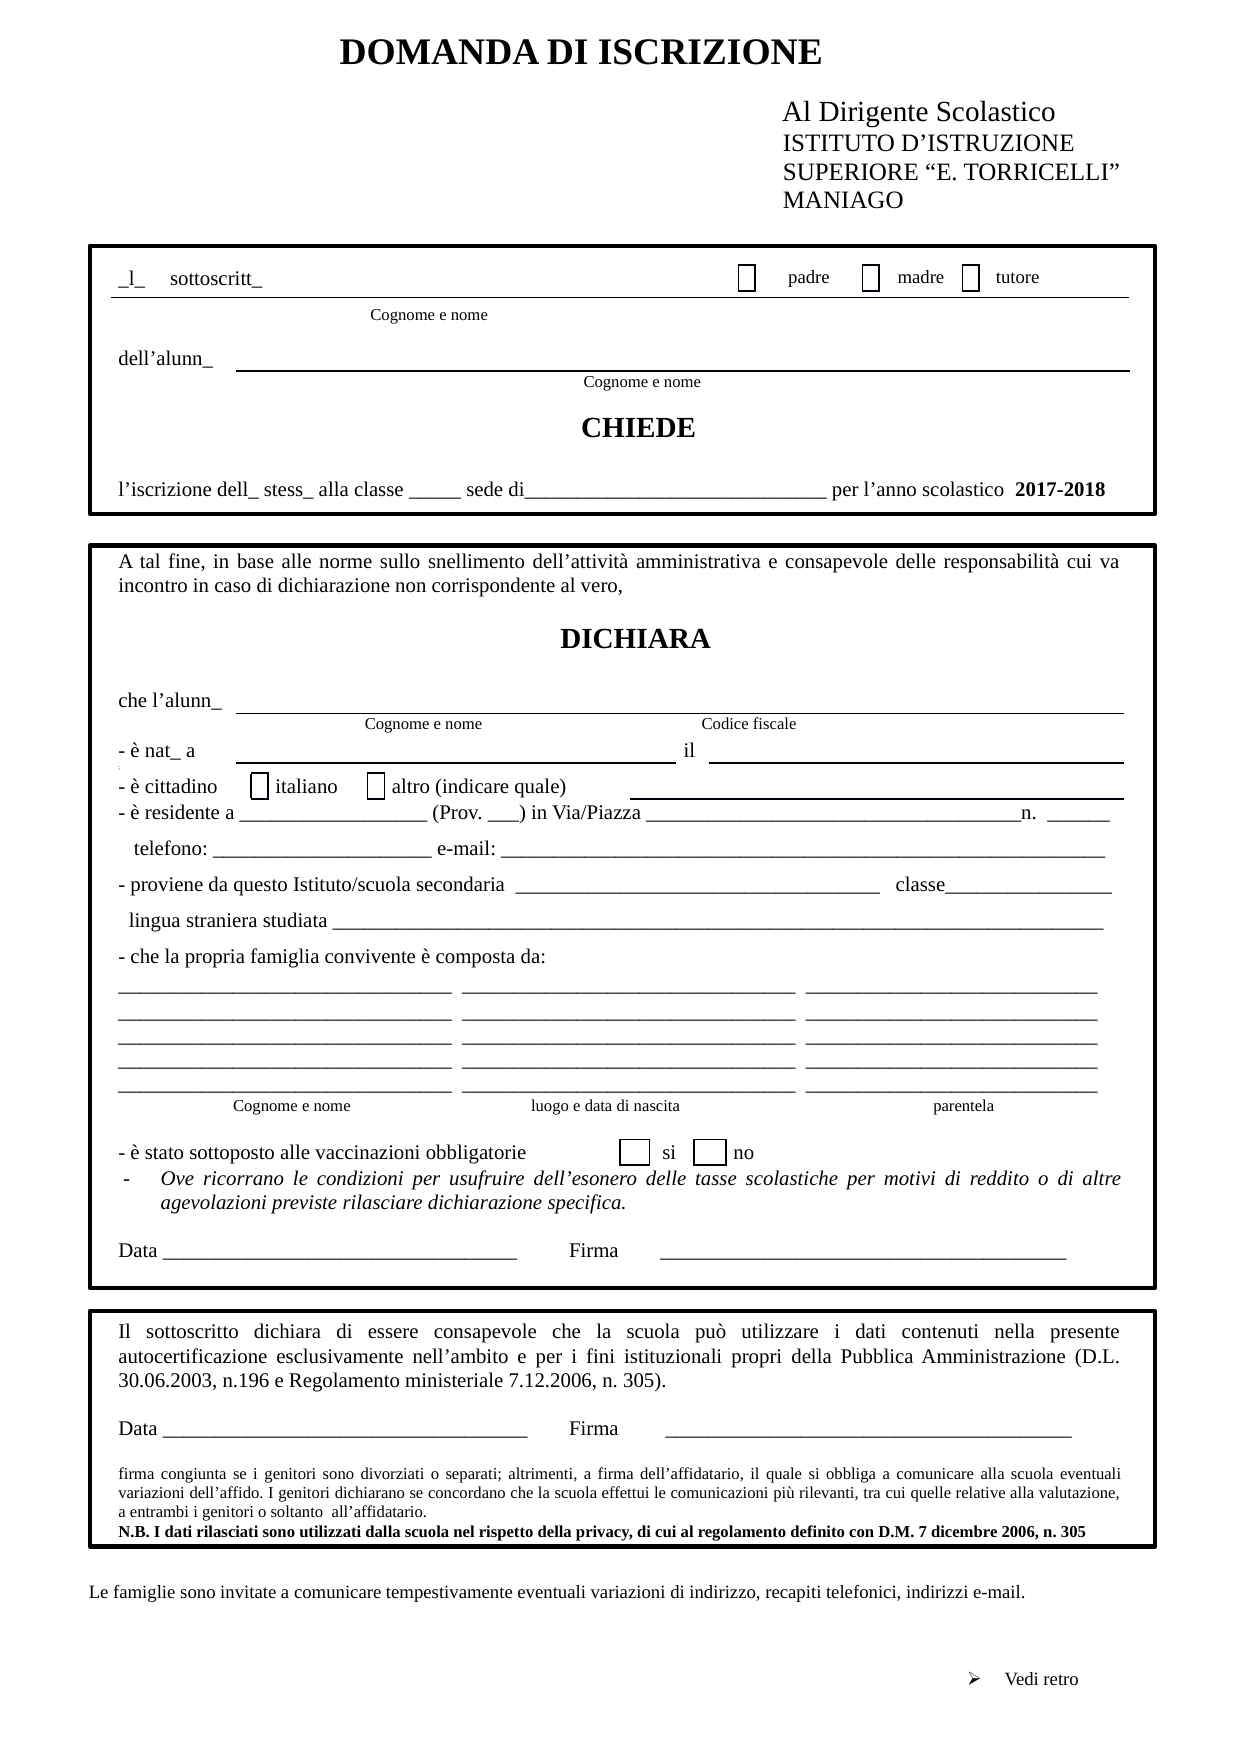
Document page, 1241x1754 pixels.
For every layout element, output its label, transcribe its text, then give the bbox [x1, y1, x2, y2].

text Le famiglie sono invitate a comunicare tempestivamente eventuali variazioni di indirizzo, recapiti telefonici, indirizzi e-mail. [88, 1581, 1122, 1603]
table_header Cognome e nome [111, 1095, 472, 1114]
table_cell [207, 738, 236, 762]
text Data ___________________________________ Firma _______________________________________ [118, 1416, 1122, 1440]
text ; [118, 764, 1122, 771]
text CHIEDE [118, 410, 1122, 443]
table_cell [163, 290, 295, 296]
text N.B. I dati rilasciati sono utilizzati dalla scuola nel rispetto della privacy, di cui al regolamento definito con D.M. 7 dicembre 2006, n. 305 [118, 1521, 1122, 1541]
table_cell Cognome e nome [576, 372, 753, 410]
text ________________________________ ________________________________ ____________________________ [118, 1047, 1122, 1071]
table_cell [979, 290, 1129, 296]
table_header _l_ [111, 264, 162, 290]
table_header - è stato sottoposto alle vaccinazioni obbligatorie [111, 1139, 619, 1164]
table_header ISTITUTO D’ISTRUZIONE SUPERIORE “E. TORRICELLI” MANIAGO [111, 128, 1152, 243]
table_cell [111, 370, 236, 410]
table_cell [236, 714, 266, 738]
table_header [630, 772, 1124, 798]
table_header altro (indicare quale) [385, 772, 630, 798]
table_cell [522, 714, 694, 738]
text firma congiunta se i genitori sono divorziati o separati; altrimenti, a firma dell’affidatario, il quale si obbliga a comunicare alla scuola eventuali variazioni dell’affido. I genitori dichiarano se concordano che la scuola effettui le comunicazioni più rilevanti, tra cui quelle relative alla valutazione, a entrambi i genitori o soltanto all’affidatario. [118, 1464, 1122, 1521]
table_cell [295, 290, 738, 296]
text l’iscrizione dell_ stess_ alla classe _____ sede di_____________________________ per l’anno scolastico 2017-2018 [118, 477, 1122, 501]
table_header italiano [269, 772, 367, 798]
table_header [621, 1140, 649, 1164]
text DOMANDA DI ISCRIZIONE [266, 29, 1122, 73]
table_cell [962, 292, 979, 296]
table_cell [111, 713, 207, 738]
table_header sottoscritt_ [163, 264, 295, 290]
table_header parentela [738, 1095, 1122, 1114]
list Ove ricorrano le condizioni per usufruire dell’esonero delle tasse scolastiche per motivi di reddito o di altre agevolazioni previste rilasciare dichiarazione specifica. [123, 1166, 1122, 1214]
table_header tutore [980, 264, 1129, 290]
list Vedi retro [967, 1667, 1122, 1689]
table_cell [111, 290, 162, 296]
table_header [963, 266, 978, 290]
table_header luogo e data di nascita [473, 1095, 738, 1114]
text lingua straniera studiata __________________________________________________________________________ [118, 908, 1122, 932]
table_header dell’alunn_ [111, 346, 236, 370]
table_cell [753, 372, 1130, 410]
table_cell [284, 372, 576, 410]
table_cell [236, 738, 676, 762]
text ________________________________ ________________________________ ____________________________ [118, 971, 1122, 996]
table_header si [650, 1139, 693, 1164]
text A tal fine, in base alle norme sullo snellimento dell’attività amministrativa e consapevole delle responsabilità cui va incontro in caso di dichiarazione non corrispondente al vero, [118, 549, 1122, 597]
table_header [784, 1139, 1129, 1164]
table_cell [739, 292, 755, 296]
table_header [284, 346, 1130, 370]
table_header no [727, 1139, 784, 1164]
text - che la propria famiglia convivente è composta da: [118, 944, 1122, 968]
text Al Dirigente Scolastico [708, 94, 1122, 128]
table_cell [207, 713, 236, 738]
table_cell [862, 292, 879, 296]
text Il sottoscritto dichiara di essere consapevole che la scuola può utilizzare i dati contenuti nella presente autocertificazione esclusivamente nell’ambito e per i fini istituzionali propri della Pubblica Amministrazione (D.L. 30.06.2003, n.196 e Regolamento ministeriale 7.12.2006, n. 305). [118, 1319, 1122, 1392]
text DICHIARA [118, 621, 1122, 655]
text ________________________________ ________________________________ ____________________________ [118, 1071, 1122, 1095]
table_header [739, 266, 754, 290]
table_header [252, 774, 267, 798]
table_header [695, 1140, 725, 1164]
text - proviene da questo Istituto/scuola secondaria ___________________________________ classe________________ [118, 872, 1122, 896]
table_cell [236, 372, 284, 410]
text telefono: _____________________ e-mail: __________________________________________________________ [118, 836, 1122, 860]
table_header [236, 689, 266, 712]
table_header Cognome e nome [295, 305, 562, 324]
table_header madre [880, 264, 962, 290]
table_cell [709, 738, 1124, 762]
text Data __________________________________ Firma _______________________________________ [118, 1238, 1122, 1262]
table_cell il [676, 738, 709, 762]
table_header [368, 774, 384, 798]
text - è residente a __________________ (Prov. ___) in Via/Piazza ____________________________________n. ______ [118, 800, 1122, 824]
table_header [863, 266, 878, 290]
table_cell [755, 290, 862, 296]
table_header [266, 689, 1124, 712]
table_header che l’alunn_ [111, 689, 236, 712]
table_cell [879, 290, 962, 296]
table_cell Codice fiscale [694, 714, 1124, 738]
table_header [295, 264, 738, 290]
text ________________________________ ________________________________ ____________________________ [118, 999, 1122, 1023]
table_cell - è nat_ a [111, 738, 207, 762]
table_cell Cognome e nome [325, 714, 522, 738]
table_cell [266, 714, 325, 738]
table_header - è cittadino [111, 772, 251, 798]
table_header [236, 346, 284, 370]
table_header padre [756, 264, 862, 290]
text ________________________________ ________________________________ ____________________________ [118, 1023, 1122, 1047]
